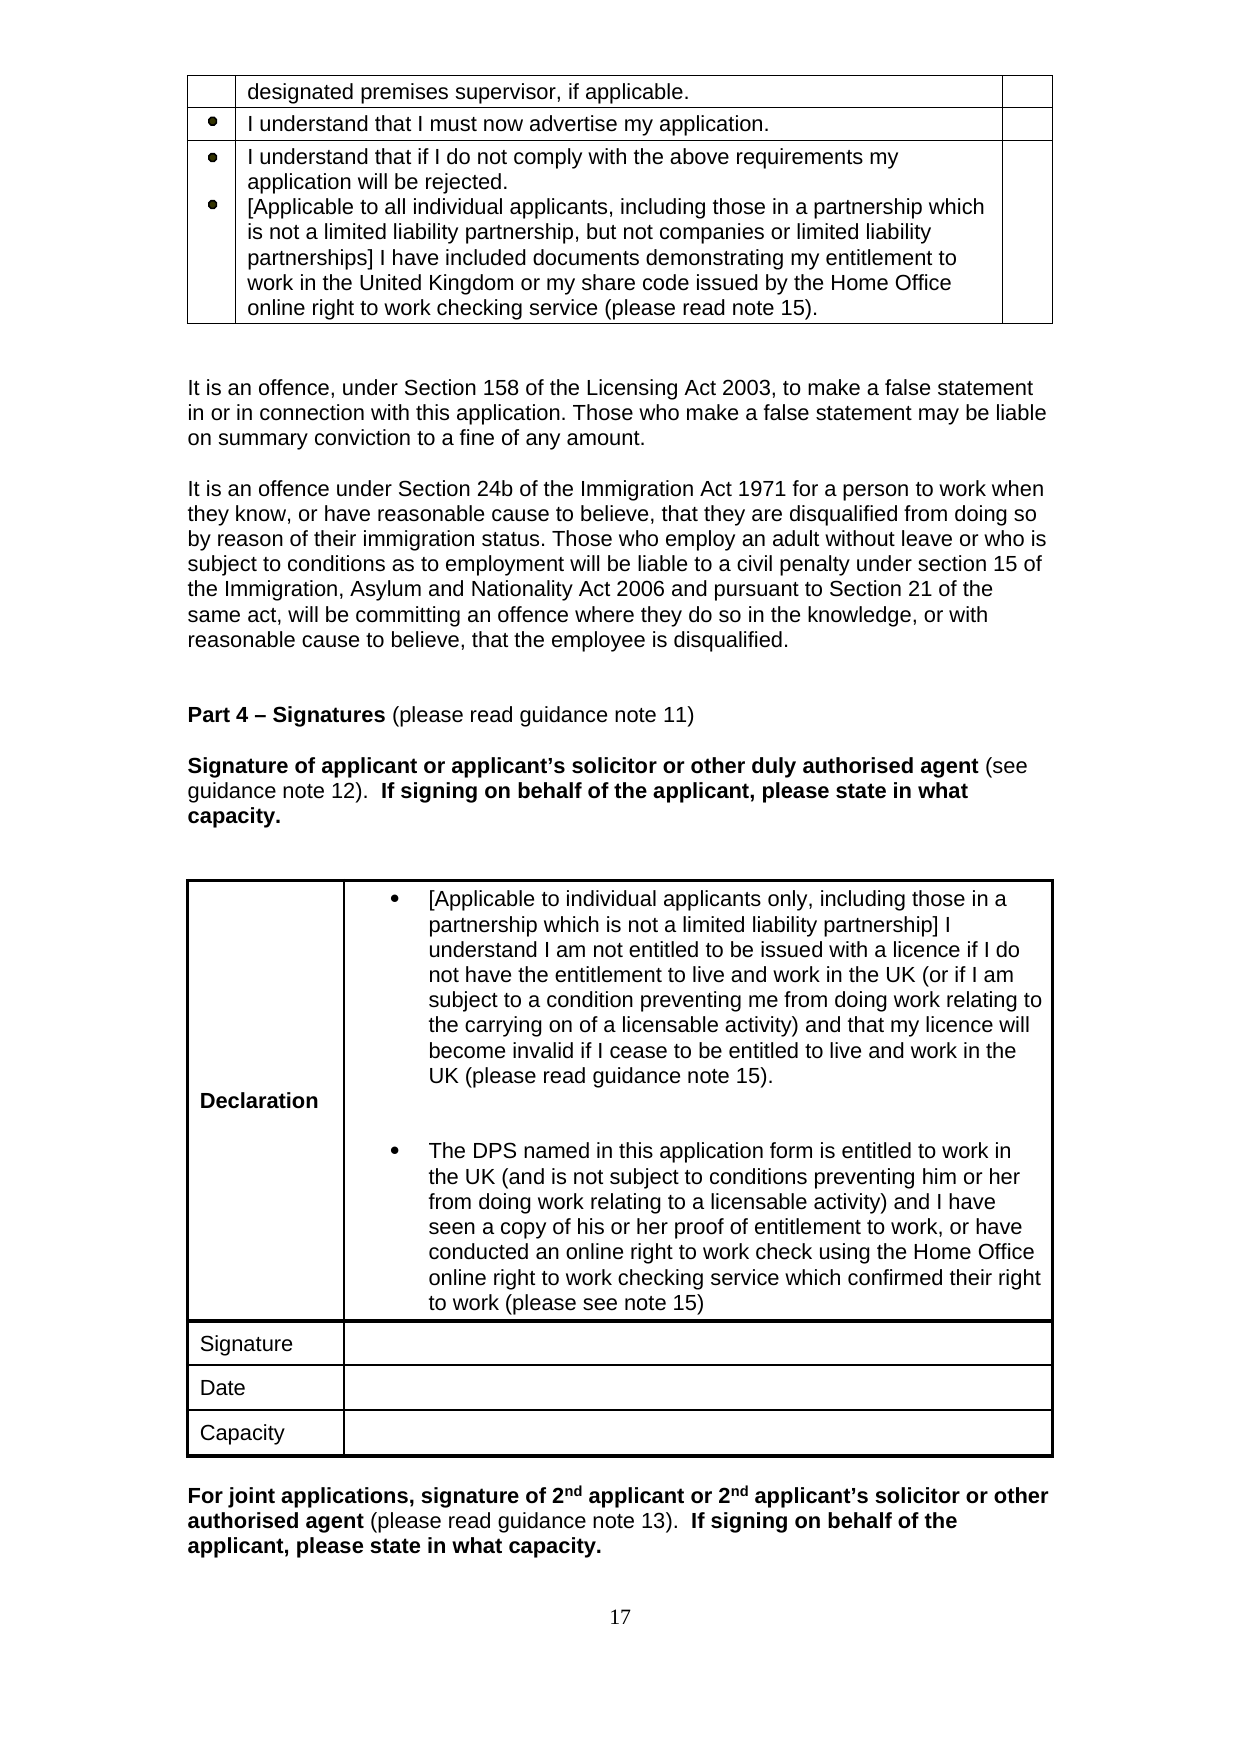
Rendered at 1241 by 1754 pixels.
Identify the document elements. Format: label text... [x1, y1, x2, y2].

table_cell Date [189, 1366, 343, 1409]
table_cell [1003, 76, 1052, 107]
table_header Declaration [189, 882, 343, 1319]
table_cell [1003, 108, 1052, 139]
text It is an offence under Section 24b of the Immigration Act 1971 for a person to work when they know, or have reasonable cause to believe, that they are disqualified from doing so by reason of their immigration status. Those who employ an adult without leave or who is subject to conditions as to employment will be liable to a civil penalty under section 15 of the Immigration, Asylum and Nationality Act 2006 and pursuant to Section 21 of the same act, will be committing an offence where they do so in the knowledge, or with reasonable cause to believe, that the employee is disqualified. [187, 475, 1053, 652]
text It is an offence, under Section 158 of the Licensing Act 2003, to make a false statement in or in connection with this application. Those who make a false statement may be liable on summary conviction to a fine of any amount. [187, 374, 1053, 450]
table_cell [188, 108, 235, 139]
table_cell [345, 1323, 1051, 1364]
table_cell [1003, 141, 1052, 323]
table_cell designated premises supervisor, if applicable. [236, 76, 1002, 107]
table_cell [345, 1366, 1051, 1409]
text Signature of applicant or applicant’s solicitor or other duly authorised agent (see guidance note 12). If signing on behalf of the applicant, please state in what capacity. [187, 753, 1053, 828]
table_header [Applicable to individual applicants only, including those in a partnership which is not a limited liability partnership] I understand I am not entitled to be issued with a licence if I do not have the entitlement to live and work in the UK (or if I am subject to a condition preventing me from doing work relating to the carrying on of a licensable activity) and that my licence will become invalid if I cease to be entitled to live and work in the UK (please read guidance note 15). The DPS named in this application form is entitled to work in the UK (and is not subject to conditions preventing him or her from doing work relating to a licensable activity) and I have seen a copy of his or her proof of entitlement to work, or have conducted an online right to work check using the Home Office online right to work checking service which confirmed their right to work (please see note 15) [345, 882, 1051, 1319]
table_cell Signature [189, 1323, 343, 1364]
table_cell I understand that if I do not comply with the above requirements my application will be rejected. [Applicable to all individual applicants, including those in a partnership which is not a limited liability partnership, but not companies or limited liability partnerships] I have included documents demonstrating my entitlement to work in the United Kingdom or my share code issued by the Home Office online right to work checking service (please read note 15). [236, 141, 1002, 323]
table_cell Capacity [189, 1411, 343, 1454]
table_cell I understand that I must now advertise my application. [236, 108, 1002, 139]
text Part 4 – Signatures (please read guidance note 11) [187, 702, 1053, 727]
table_cell [188, 141, 235, 323]
text For joint applications, signature of 2nd applicant or 2nd applicant’s solicitor or other authorised agent (please read guidance note 13). If signing on behalf of the applicant, please state in what capacity. [187, 1483, 1053, 1558]
table_cell [188, 76, 235, 107]
table_cell [345, 1411, 1051, 1454]
